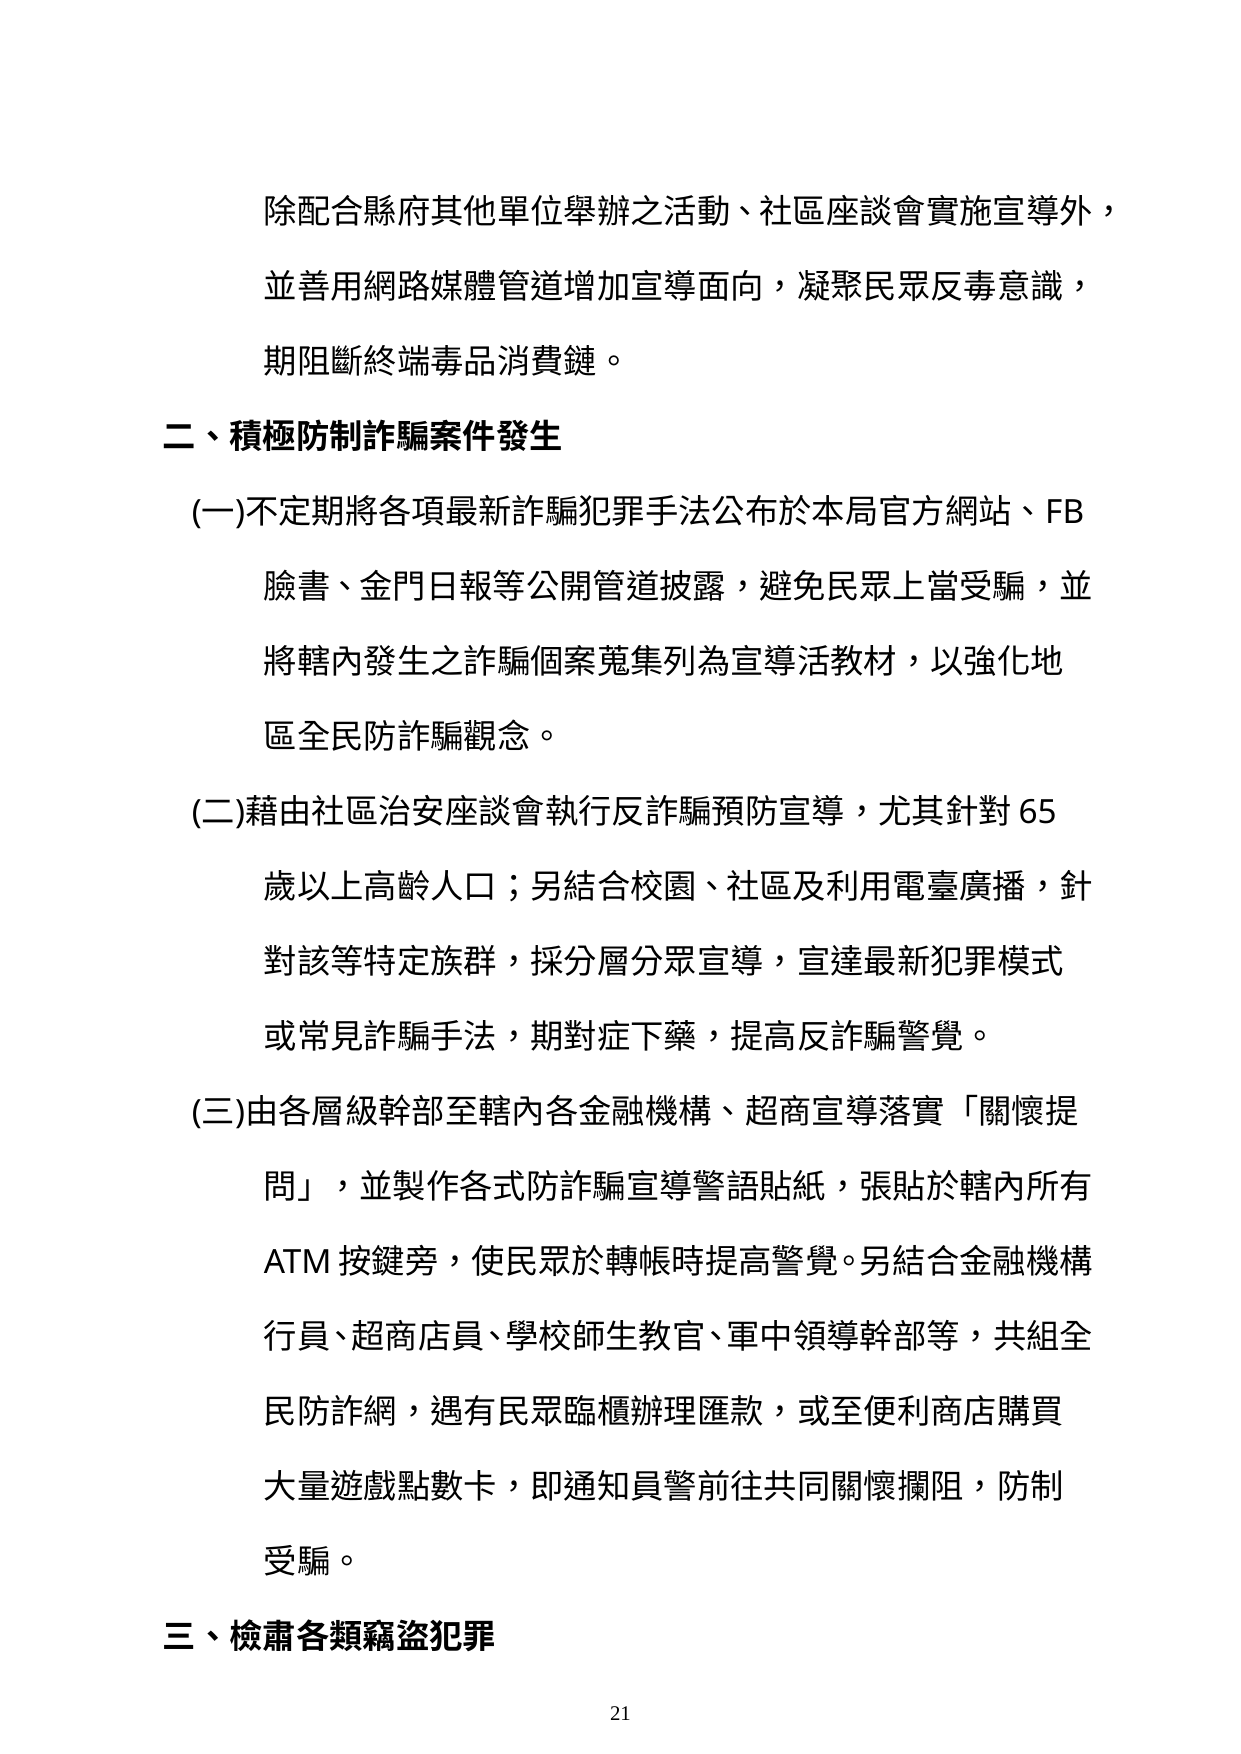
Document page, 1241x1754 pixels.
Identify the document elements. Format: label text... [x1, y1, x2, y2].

text (三)由各層級幹部至轄內各金融機構、超商宣導落實「關懷提問」，並製作各式防詐騙宣導警語貼紙，張貼於轄內所有ATM按鍵旁，使民眾於轉帳時提高警覺。另結合金融機構行員、超商店員、學校師生教官、軍中領導幹部等，共組全民防詐網，遇有民眾臨櫃辦理匯款，或至便利商店購買大量遊戲點數卡，即通知員警前往共同關懷攔阻，防制受騙。 [192, 1071, 1092, 1596]
text (二)藉由社區治安座談會執行反詐騙預防宣導，尤其針對65歲以上高齡人口；另結合校園、社區及利用電臺廣播，針對該等特定族群，採分層分眾宣導，宣達最新犯罪模式或常見詐騙手法，期對症下藥，提高反詐騙警覺。 [192, 771, 1092, 1071]
text 二、積極防制詐騙案件發生 [163, 396, 1092, 471]
text (三)賡續舉辦各項「反毒」宣導活動，以提升地區民眾防毒觀念，除配合縣府其他單位舉辦之活動、社區座談會實施宣導外，並善用網路媒體管道增加宣導面向，凝聚民眾反毒意識，期阻斷終端毒品消費鏈。 [192, 171, 1092, 396]
text 三、檢肅各類竊盜犯罪 [163, 1596, 1092, 1671]
text (一)不定期將各項最新詐騙犯罪手法公布於本局官方網站、FB臉書、金門日報等公開管道披露，避免民眾上當受騙，並將轄內發生之詐騙個案蒐集列為宣導活教材，以強化地區全民防詐騙觀念。 [192, 471, 1092, 771]
